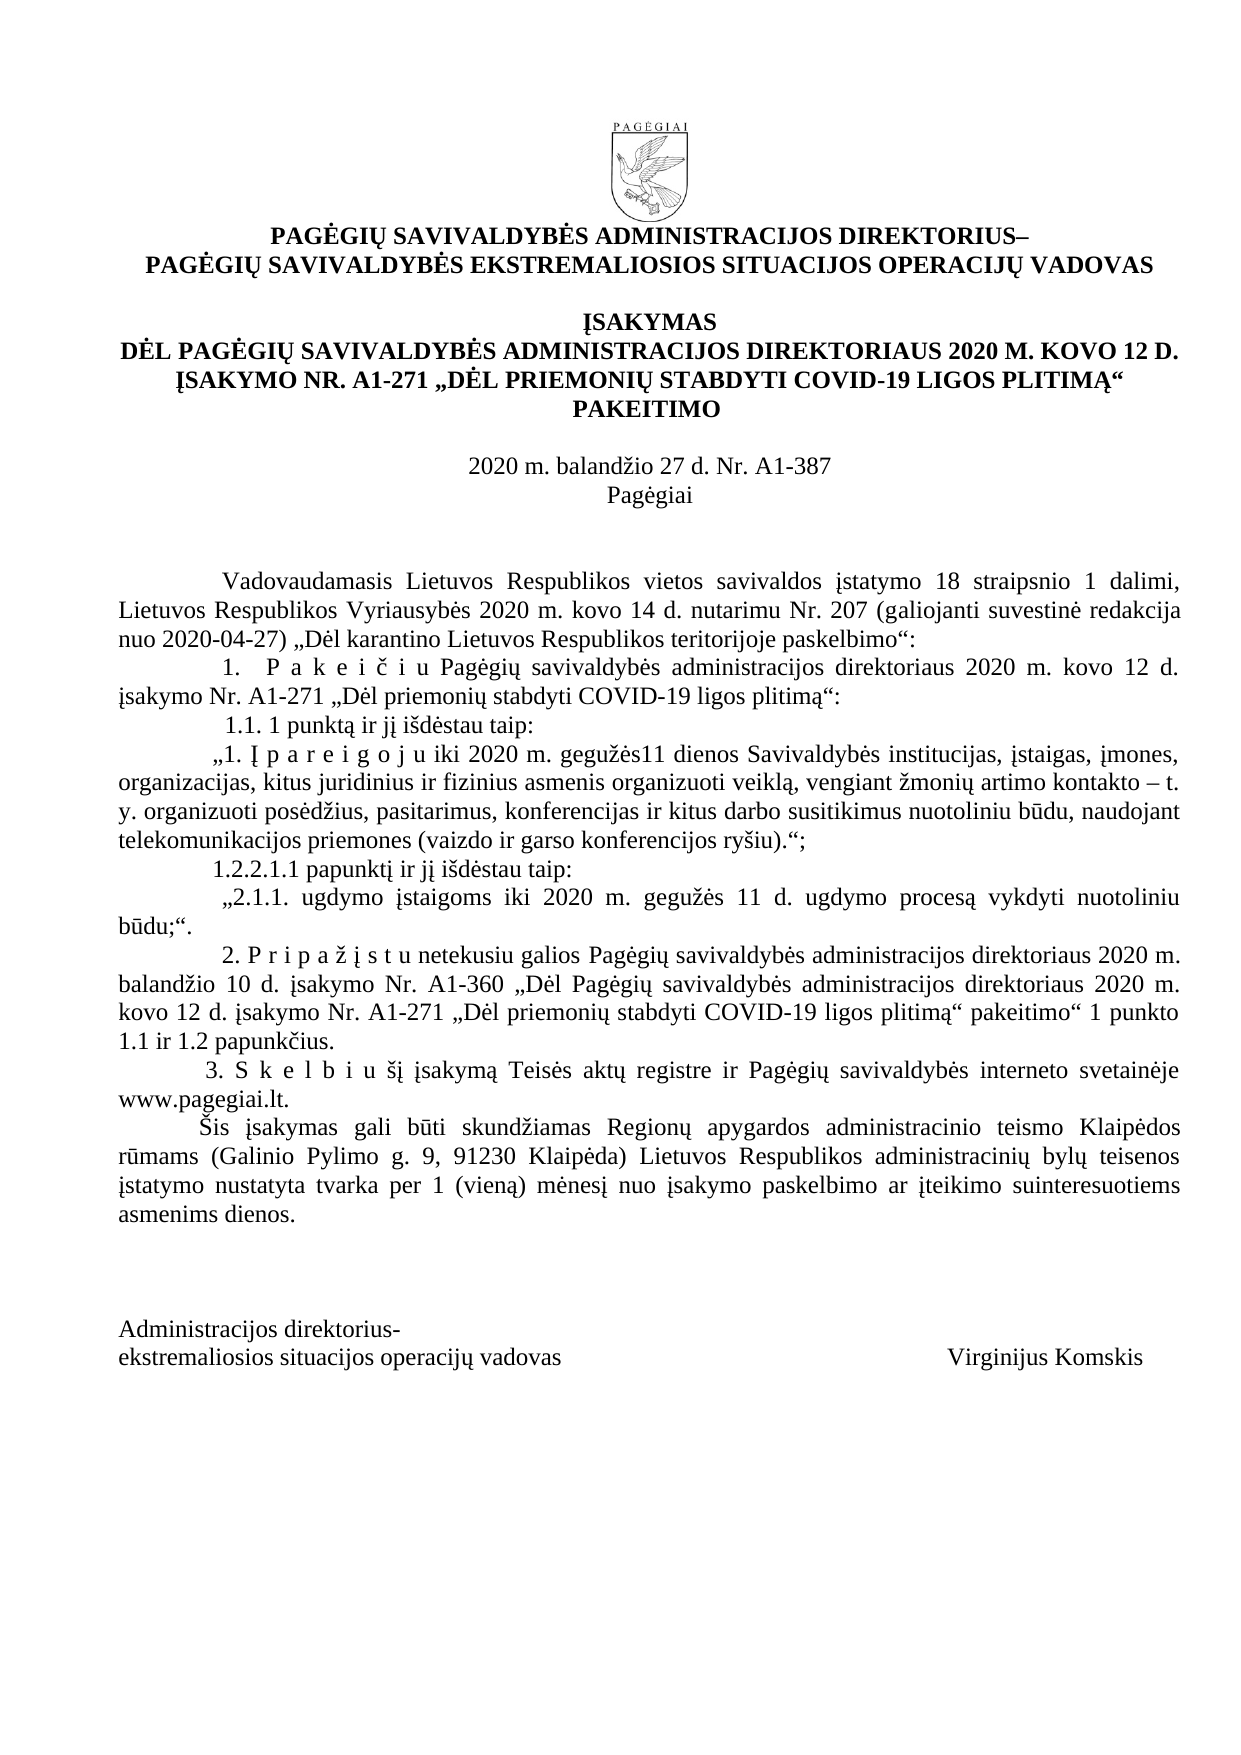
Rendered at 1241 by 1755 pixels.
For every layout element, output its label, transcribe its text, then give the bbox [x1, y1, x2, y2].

subtitle Pagėgių savivaldybės administracijos direktorius– [118, 221, 1181, 250]
text „1. Į p a r e i g o j u iki 2020 m. gegužės11 dienos Savivaldybės institucijas, įstaigas, įmones, organizacijas, kitus juridinius ir fizinius asmenis organizuoti veiklą, vengiant žmonių artimo kontakto – t. y. organizuoti posėdžius, pasitarimus, konferencijas ir kitus darbo susitikimus nuotoliniu būdu, naudojant telekomunikacijos priemones (vaizdo ir garso konferencijos ryšiu).“; [118, 739, 1181, 854]
text PAGĖGIŲ SAVIVALDYBĖS EKSTREMALIOSIOS SITUACIJOS OPERACIJŲ VADOVAS [118, 250, 1181, 279]
text ekstremaliosios situacijos operacijų vadovas Virginijus Komskis [118, 1342, 1181, 1371]
subtitle 2020 m. balandžio 27 d. Nr. A1-387 [118, 451, 1181, 480]
text įsakymas [118, 307, 1181, 336]
text 1. P a k e i č i u Pagėgių savivaldybės administracijos direktoriaus 2020 m. kovo 12 d. įsakymo Nr. A1-271 „Dėl priemonių stabdyti COVID-19 ligos plitimą“: [118, 652, 1181, 710]
text 1.2.2.1.1 papunktį ir jį išdėstau taip: [118, 854, 1181, 882]
text dėl Pagėgių savivaldybės ADMINISTRACIJOS DIREKTORIAUS 2020 M. kovo 12 D. ĮSAKYMO NR. A1-271 „DĖL PRIEMONIŲ STABDYTI COVID-19 LIGOS PLITIMĄ“ PAKEITIMO [118, 336, 1181, 422]
text 2. P r i p a ž į s t u netekusiu galios Pagėgių savivaldybės administracijos direktoriaus 2020 m. balandžio 10 d. įsakymo Nr. A1-360 „Dėl Pagėgių savivaldybės administracijos direktoriaus 2020 m. kovo 12 d. įsakymo Nr. A1-271 „Dėl priemonių stabdyti COVID-19 ligos plitimą“ pakeitimo“ 1 punkto 1.1 ir 1.2 papunkčius. [118, 940, 1181, 1055]
text 3. S k e l b i u šį įsakymą Teisės aktų registre ir Pagėgių savivaldybės interneto svetainėje www.pagegiai.lt. [118, 1055, 1181, 1112]
text „2.1.1. ugdymo įstaigoms iki 2020 m. gegužės 11 d. ugdymo procesą vykdyti nuotoliniu būdu;“. [118, 882, 1181, 940]
text Pagėgiai [118, 480, 1181, 509]
text Šis įsakymas gali būti skundžiamas Regionų apygardos administracinio teismo Klaipėdos rūmams (Galinio Pylimo g. 9, 91230 Klaipėda) Lietuvos Respublikos administracinių bylų teisenos įstatymo nustatyta tvarka per 1 (vieną) mėnesį nuo įsakymo paskelbimo ar įteikimo suinteresuotiems asmenims dienos. [118, 1112, 1181, 1227]
text 1.1. 1 punktą ir jį išdėstau taip: [192, 710, 1181, 739]
text Administracijos direktorius- [118, 1314, 1181, 1342]
text Vadovaudamasis Lietuvos Respublikos vietos savivaldos įstatymo 18 straipsnio 1 dalimi, Lietuvos Respublikos Vyriausybės 2020 m. kovo 14 d. nutarimu Nr. 207 (galiojanti suvestinė redakcija nuo 2020-04-27) „Dėl karantino Lietuvos Respublikos teritorijoje paskelbimo“: [118, 566, 1181, 652]
